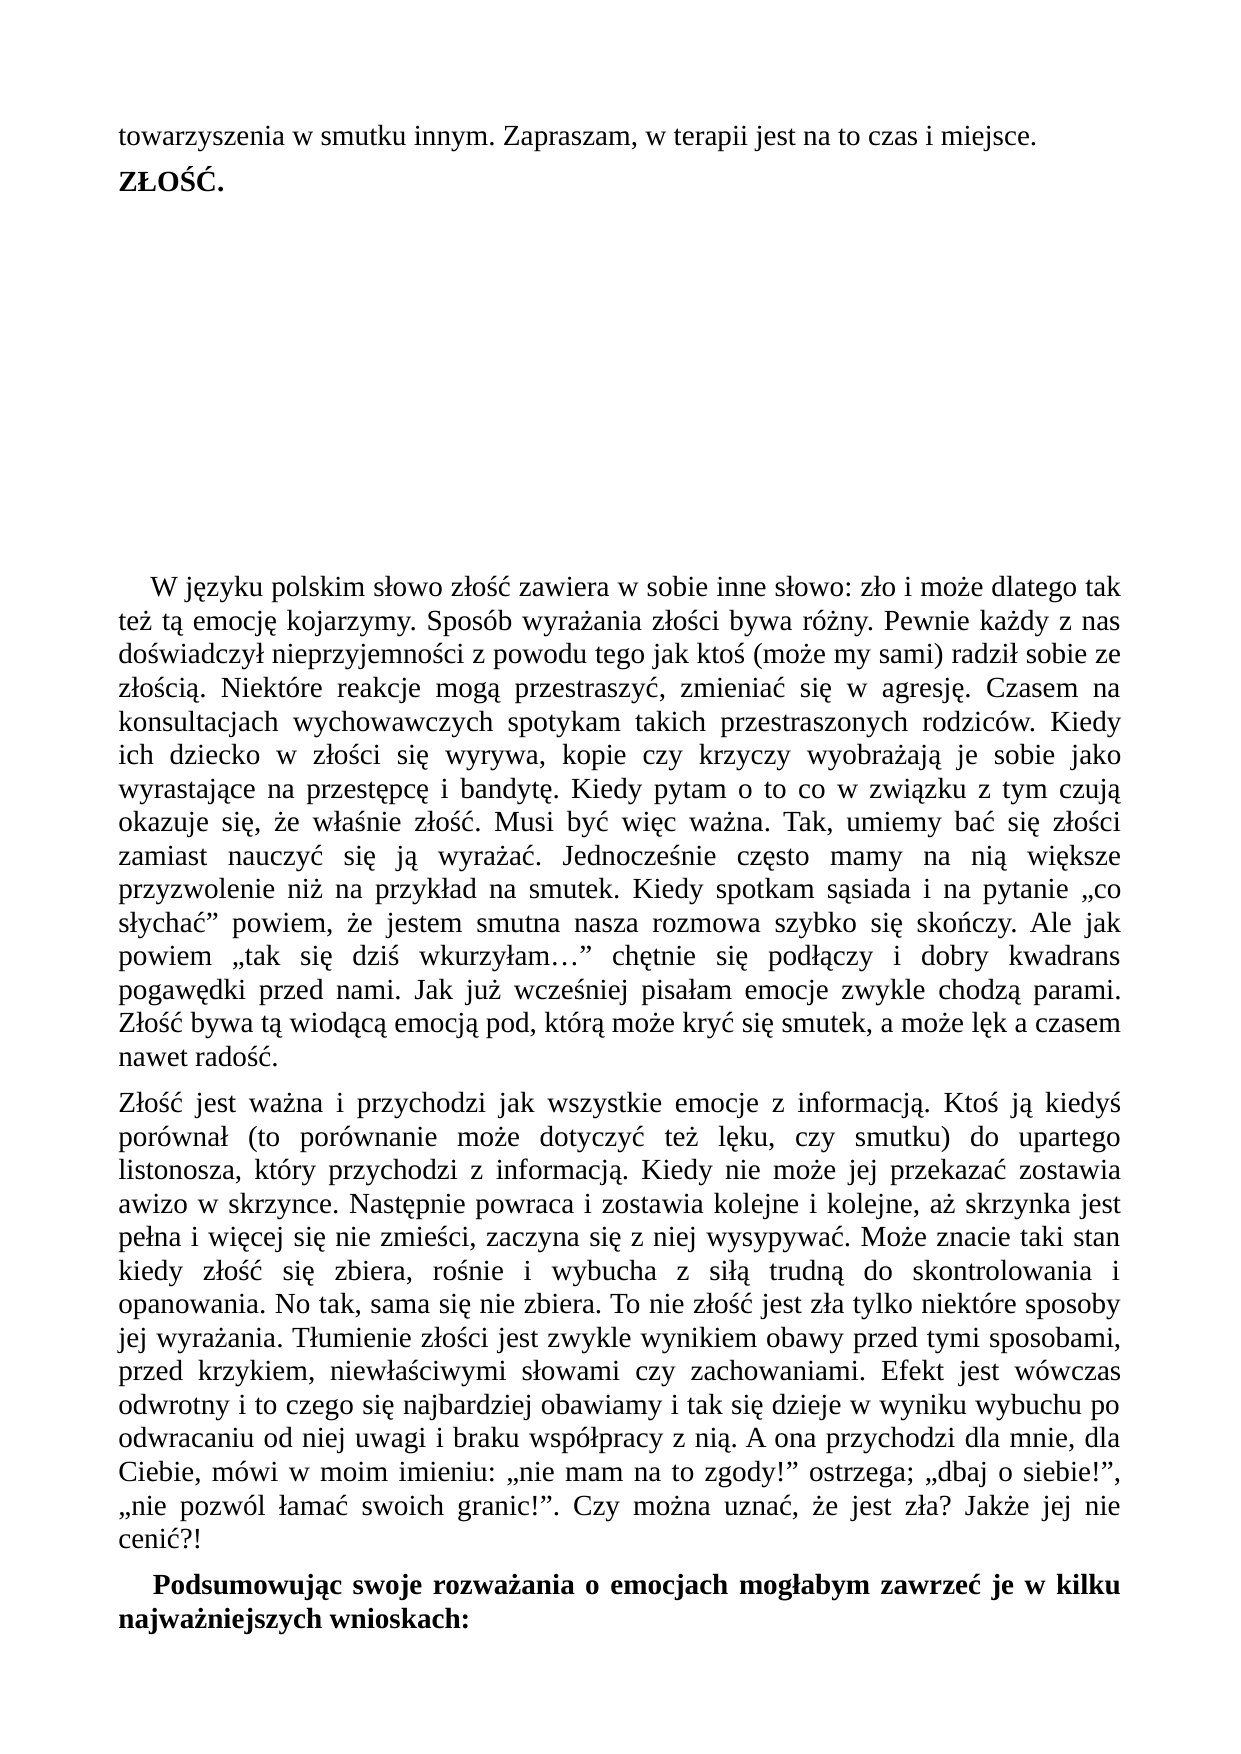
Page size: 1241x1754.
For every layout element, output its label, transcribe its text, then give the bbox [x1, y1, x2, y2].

text towarzyszenia w smutku innym. Zapraszam, w terapii jest na to czas i miejsce. [118, 118, 1122, 152]
text Podsumowując swoje rozważania o emocjach mogłabym zawrzeć je w kilku najważniejszych wnioskach: [118, 1567, 1122, 1634]
text ZŁOŚĆ. [118, 164, 1122, 198]
text Złość jest ważna i przychodzi jak wszystkie emocje z informacją. Ktoś ją kiedyś porównał (to porównanie może dotyczyć też lęku, czy smutku) do upartego listonosza, który przychodzi z informacją. Kiedy nie może jej przekazać zostawia awizo w skrzynce. Następnie powraca i zostawia kolejne i kolejne, aż skrzynka jest pełna i więcej się nie zmieści, zaczyna się z niej wysypywać. Może znacie taki stan kiedy złość się zbiera, rośnie i wybucha z siłą trudną do skontrolowania i opanowania. No tak, sama się nie zbiera. To nie złość jest zła tylko niektóre sposoby jej wyrażania. Tłumienie złości jest zwykle wynikiem obawy przed tymi sposobami, przed krzykiem, niewłaściwymi słowami czy zachowaniami. Efekt jest wówczas odwrotny i to czego się najbardziej obawiamy i tak się dzieje w wyniku wybuchu po odwracaniu od niej uwagi i braku współpracy z nią. A ona przychodzi dla mnie, dla Ciebie, mówi w moim imieniu: „nie mam na to zgody!” ostrzega; „dbaj o siebie!”, „nie pozwól łamać swoich granic!”. Czy można uznać, że jest zła? Jakże jej nie cenić?! [118, 1085, 1122, 1555]
text W języku polskim słowo złość zawiera w sobie inne słowo: zło i może dlatego tak też tą emocję kojarzymy. Sposób wyrażania złości bywa różny. Pewnie każdy z nas doświadczył nieprzyjemności z powodu tego jak ktoś (może my sami) radził sobie ze złością. Niektóre reakcje mogą przestraszyć, zmieniać się w agresję. Czasem na konsultacjach wychowawczych spotykam takich przestraszonych rodziców. Kiedy ich dziecko w złości się wyrywa, kopie czy krzyczy wyobrażają je sobie jako wyrastające na przestępcę i bandytę. Kiedy pytam o to co w związku z tym czują okazuje się, że właśnie złość. Musi być więc ważna. Tak, umiemy bać się złości zamiast nauczyć się ją wyrażać. Jednocześnie często mamy na nią większe przyzwolenie niż na przykład na smutek. Kiedy spotkam sąsiada i na pytanie „co słychać” powiem, że jestem smutna nasza rozmowa szybko się skończy. Ale jak powiem „tak się dziś wkurzyłam…” chętnie się podłączy i dobry kwadrans pogawędki przed nami. Jak już wcześniej pisałam emocje zwykle chodzą parami. Złość bywa tą wiodącą emocją pod, którą może kryć się smutek, a może lęk a czasem nawet radość. [118, 569, 1122, 1073]
